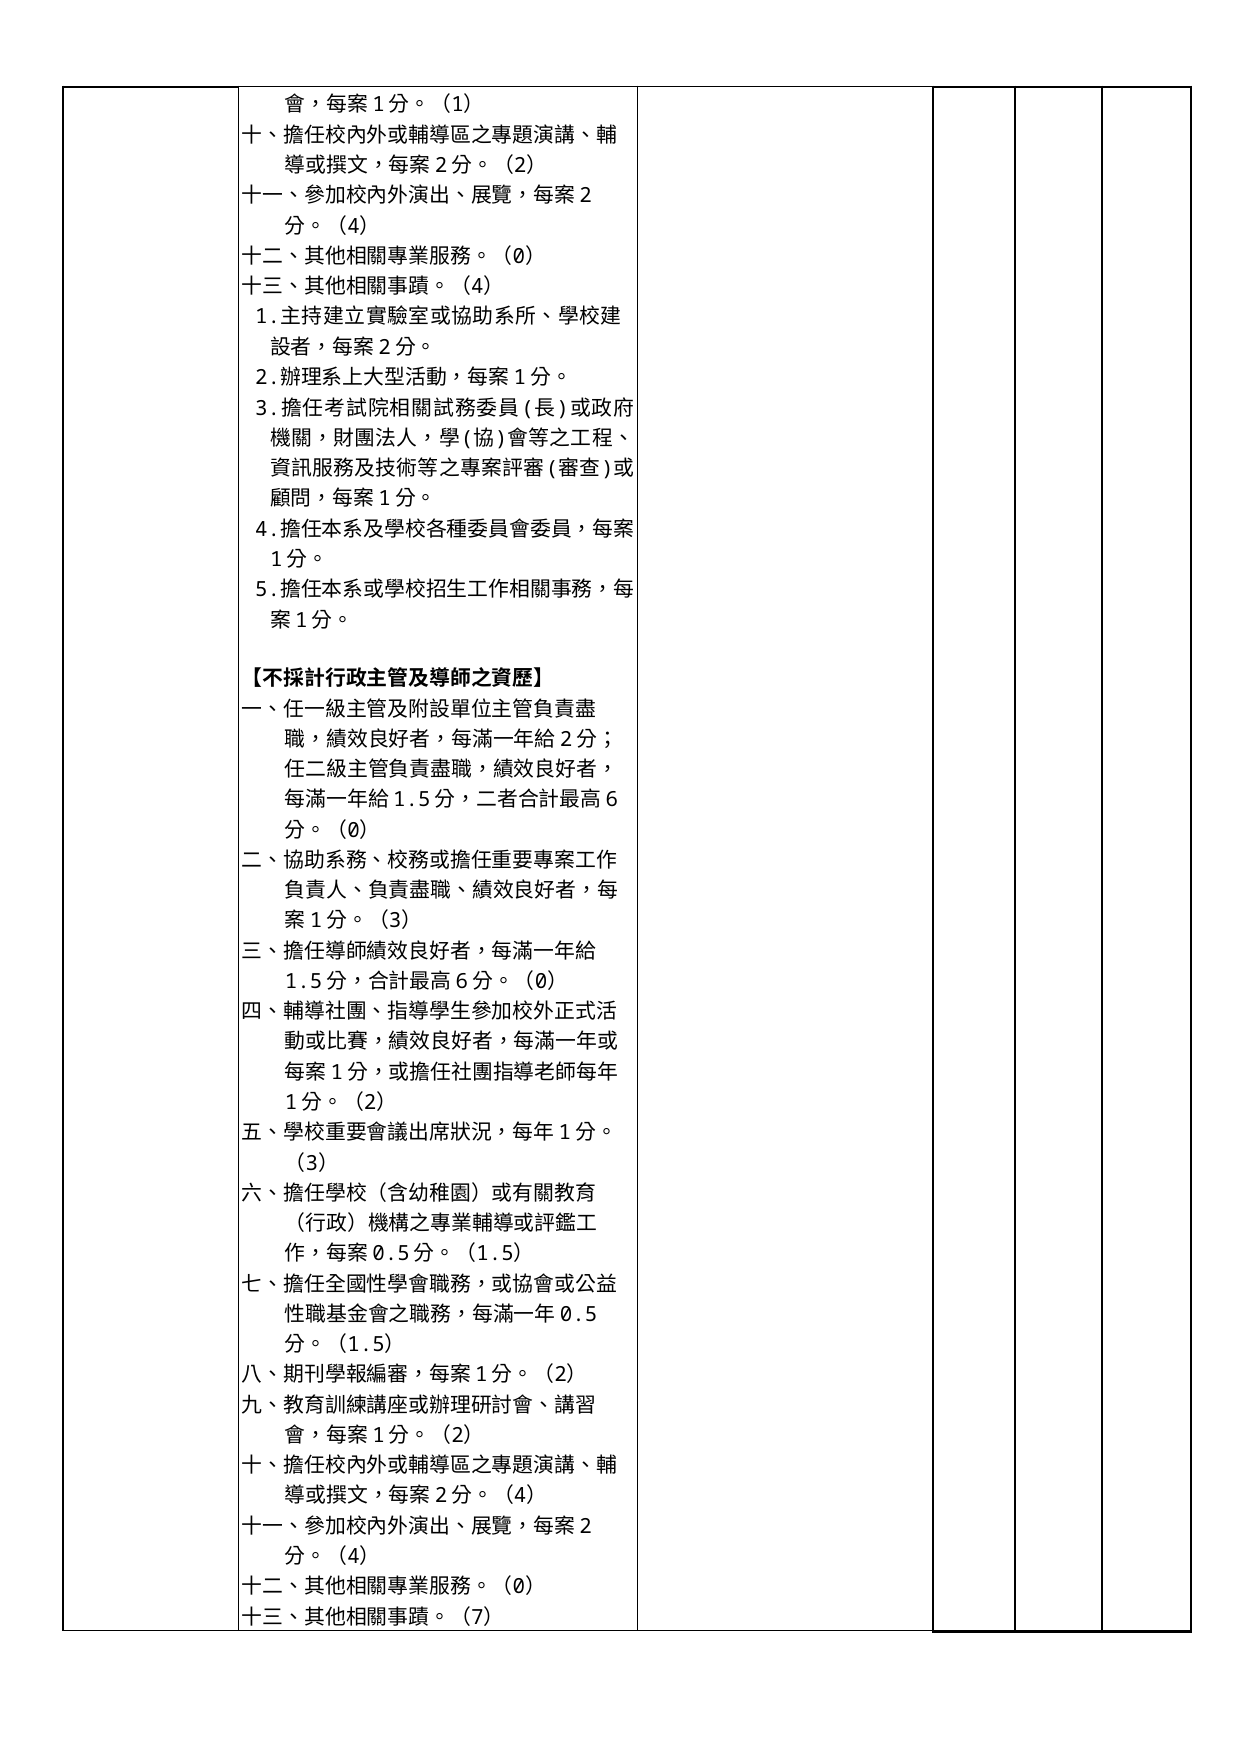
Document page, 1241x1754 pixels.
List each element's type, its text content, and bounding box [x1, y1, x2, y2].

table_cell 會，每案1分。（1） 十、擔任校內外或輔導區之專題演講、輔導或撰文，每案2分。（2） 十一、參加校內外演出、展覽，每案2分。（4） 十二、其他相關專業服務。（0） 十三、其他相關事蹟。（4） 1.主持建立實驗室或協助系所、學校建設者，每案2分。 2.辦理系上大型活動，每案1分。 3.擔任考試院相關試務委員(長)或政府機關，財團法人，學(協)會等之工程、資訊服務及技術等之專案評審(審查)或顧問，每案1分。 4.擔任本系及學校各種委員會委員，每案1分。 5.擔任本系或學校招生工作相關事務，每案1分。 【不採計行政主管及導師之資歷】 一、任一級主管及附設單位主管負責盡職，績效良好者，每滿一年給2分；任二級主管負責盡職，績效良好者，每滿一年給1.5分，二者合計最高6分。（0） 二、協助系務、校務或擔任重要專案工作負責人、負責盡職、績效良好者，每案1分。（3） 三、擔任導師績效良好者，每滿一年給1.5分，合計最高6分。（0） 四、輔導社團、指導學生參加校外正式活動或比賽，績效良好者，每滿一年或每案1分，或擔任社團指導老師每年1分。（2） 五、學校重要會議出席狀況，每年1分。（3） 六、擔任學校（含幼稚園）或有關教育（行政）機構之專業輔導或評鑑工作，每案0.5分。（1.5） 七、擔任全國性學會職務，或協會或公益性職基金會之職務，每滿一年0.5分。（1.5） 八、期刊學報編審，每案1分。（2） 九、教育訓練講座或辦理研討會、講習會，每案1分。（2） 十、擔任校內外或輔導區之專題演講、輔導或撰文，每案2分。（4） 十一、參加校內外演出、展覽，每案2分。（4） 十二、其他相關專業服務。（0） 十三、其他相關事蹟。（7） [239, 87, 637, 1630]
table_cell [1103, 88, 1190, 1630]
table_cell [64, 88, 238, 1630]
table_cell [1016, 88, 1101, 1630]
table_cell [934, 88, 1014, 1630]
table_cell [638, 87, 932, 1630]
